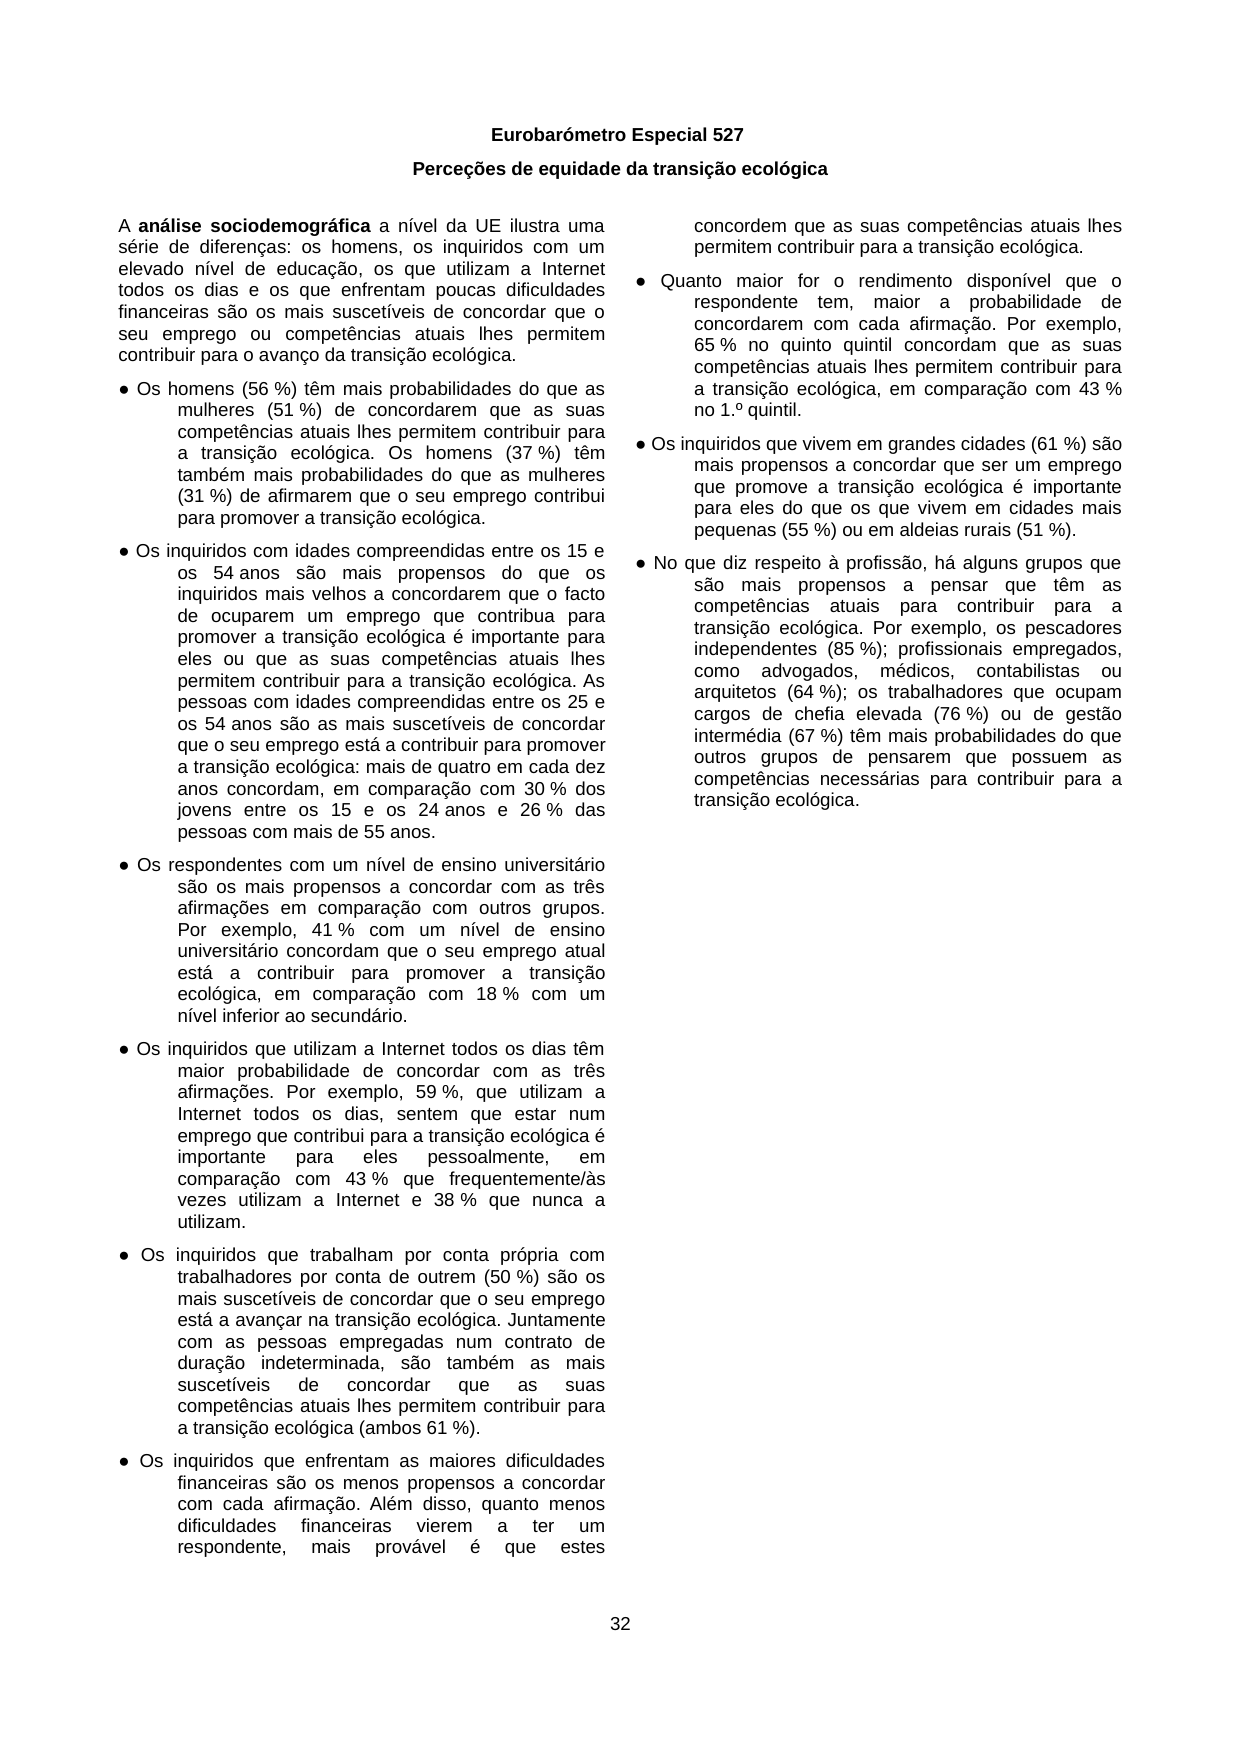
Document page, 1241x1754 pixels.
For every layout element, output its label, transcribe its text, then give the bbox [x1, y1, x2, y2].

text ● Os respondentes com um nível de ensino universitário são os mais propensos a concordar com as três afirmações em comparação com outros grupos. Por exemplo, 41 % com um nível de ensino universitário concordam que o seu emprego atual está a contribuir para promover a transição ecológica, em comparação com 18 % com um nível inferior ao secundário. [118, 854, 605, 1026]
text ● Os inquiridos com idades compreendidas entre os 15 e os 54 anos são mais propensos do que os inquiridos mais velhos a concordarem que o facto de ocuparem um emprego que contribua para promover a transição ecológica é importante para eles ou que as suas competências atuais lhes permitem contribuir para a transição ecológica. As pessoas com idades compreendidas entre os 25 e os 54 anos são as mais suscetíveis de concordar que o seu emprego está a contribuir para promover a transição ecológica: mais de quatro em cada dez anos concordam, em comparação com 30 % dos jovens entre os 15 e os 24 anos e 26 % das pessoas com mais de 55 anos. [118, 540, 605, 842]
text ● Os inquiridos que enfrentam as maiores dificuldades financeiras são os menos propensos a concordar com cada afirmação. Além disso, quanto menos dificuldades financeiras vierem a ter um respondente, mais provável é que estes [118, 1450, 605, 1558]
text ● Quanto maior for o rendimento disponível que o respondente tem, maior a probabilidade de concordarem com cada afirmação. Por exemplo, 65 % no quinto quintil concordam que as suas competências atuais lhes permitem contribuir para a transição ecológica, em comparação com 43 % no 1.º quintil. [635, 269, 1122, 420]
text ● Os homens (56 %) têm mais probabilidades do que as mulheres (51 %) de concordarem que as suas competências atuais lhes permitem contribuir para a transição ecológica. Os homens (37 %) têm também mais probabilidades do que as mulheres (31 %) de afirmarem que o seu emprego contribui para promover a transição ecológica. [118, 377, 605, 528]
text concordem que as suas competências atuais lhes permitem contribuir para a transição ecológica. [635, 214, 1122, 258]
text A análise sociodemográfica a nível da UE ilustra uma série de diferenças: os homens, os inquiridos com um elevado nível de educação, os que utilizam a Internet todos os dias e os que enfrentam poucas dificuldades financeiras são os mais suscetíveis de concordar que o seu emprego ou competências atuais lhes permitem contribuir para o avanço da transição ecológica. [118, 214, 605, 365]
text ● Os inquiridos que trabalham por conta própria com trabalhadores por conta de outrem (50 %) são os mais suscetíveis de concordar que o seu emprego está a avançar na transição ecológica. Juntamente com as pessoas empregadas num contrato de duração indeterminada, são também as mais suscetíveis de concordar que as suas competências atuais lhes permitem contribuir para a transição ecológica (ambos 61 %). [118, 1244, 605, 1438]
text ● No que diz respeito à profissão, há alguns grupos que são mais propensos a pensar que têm as competências atuais para contribuir para a transição ecológica. Por exemplo, os pescadores independentes (85 %); profissionais empregados, como advogados, médicos, contabilistas ou arquitetos (64 %); os trabalhadores que ocupam cargos de chefia elevada (76 %) ou de gestão intermédia (67 %) têm mais probabilidades do que outros grupos de pensarem que possuem as competências necessárias para contribuir para a transição ecológica. [635, 552, 1122, 811]
text ● Os inquiridos que utilizam a Internet todos os dias têm maior probabilidade de concordar com as três afirmações. Por exemplo, 59 %, que utilizam a Internet todos os dias, sentem que estar num emprego que contribui para a transição ecológica é importante para eles pessoalmente, em comparação com 43 % que frequentemente/às vezes utilizam a Internet e 38 % que nunca a utilizam. [118, 1038, 605, 1232]
text ● Os inquiridos que vivem em grandes cidades (61 %) são mais propensos a concordar que ser um emprego que promove a transição ecológica é importante para eles do que os que vivem em cidades mais pequenas (55 %) ou em aldeias rurais (51 %). [635, 432, 1122, 540]
